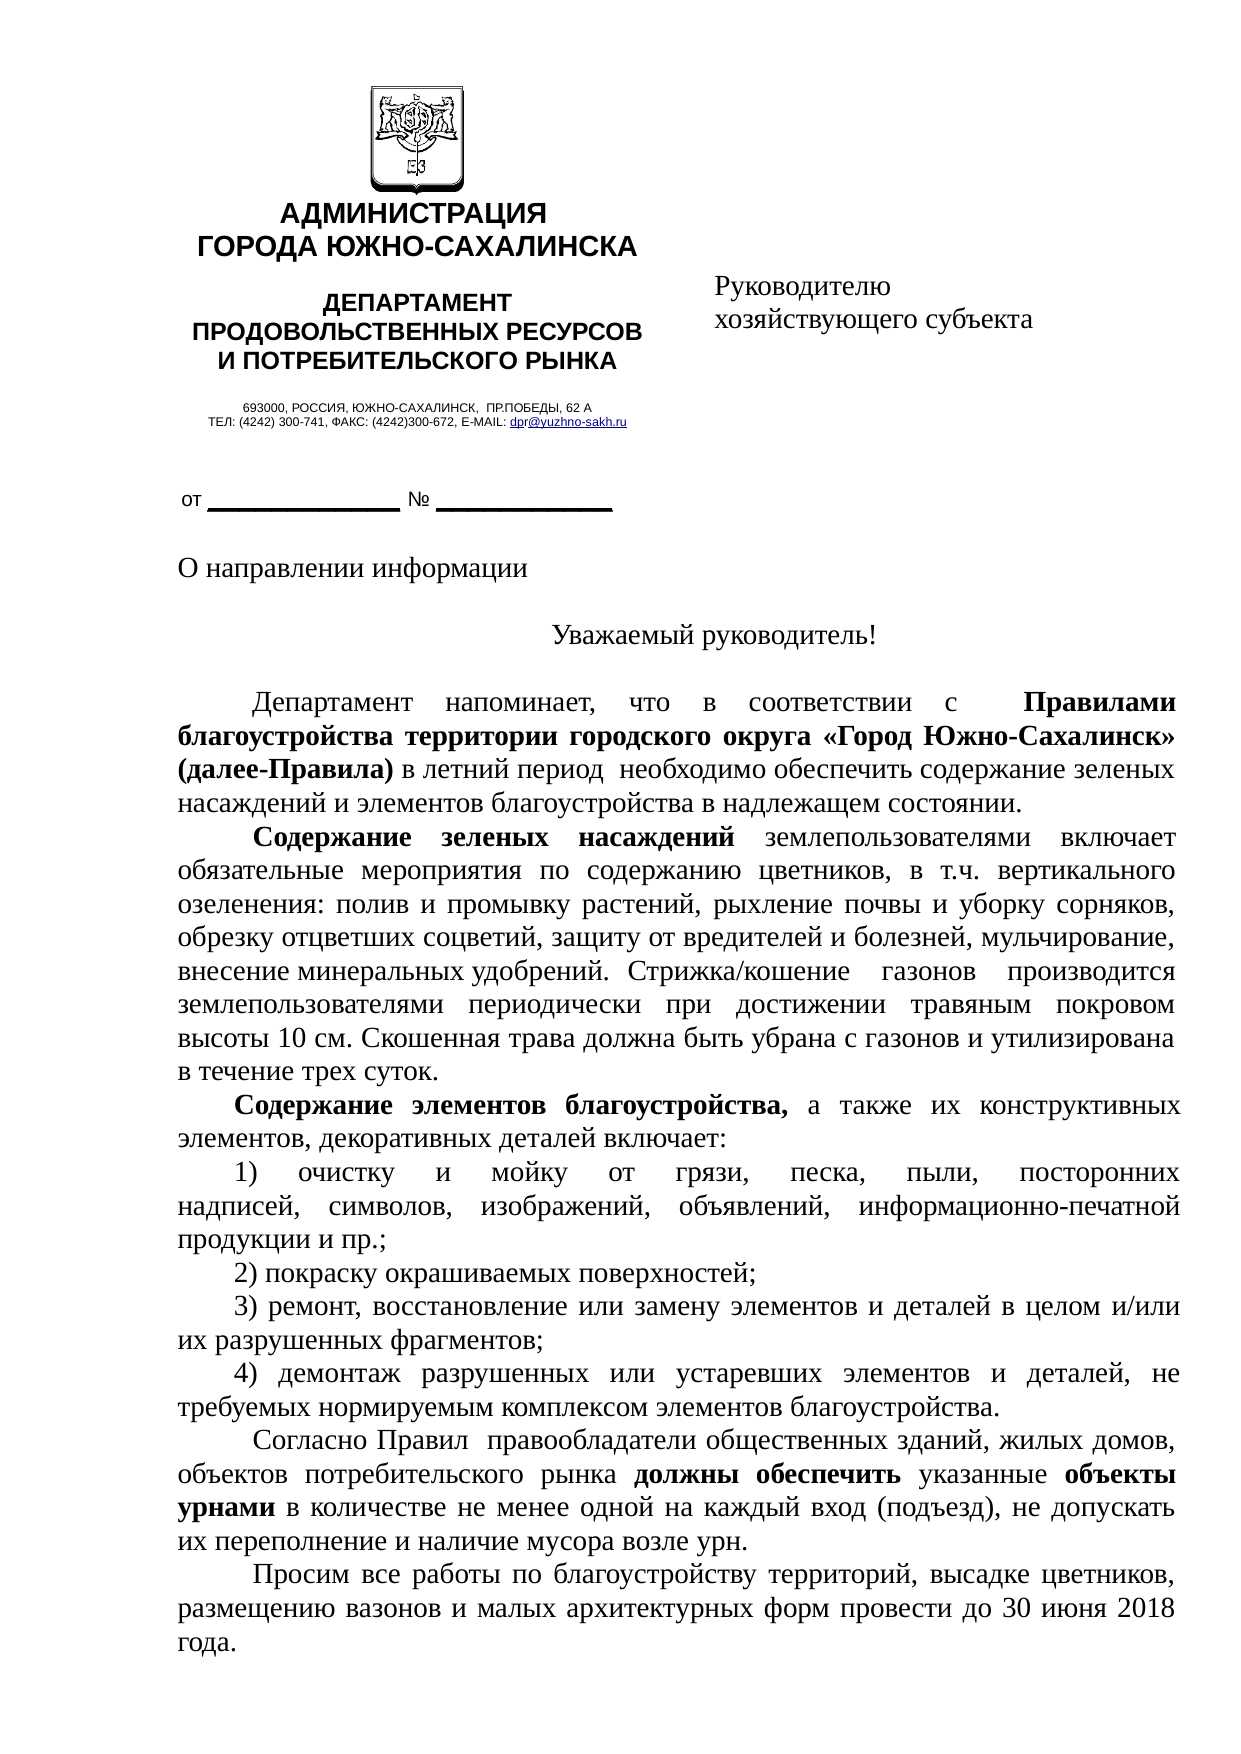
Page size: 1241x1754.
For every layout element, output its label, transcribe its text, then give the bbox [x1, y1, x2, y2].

text 2) покраску окрашиваемых поверхностей; [177, 1255, 1181, 1288]
text Согласно Правил правообладатели общественных зданий, жилых домов, объектов потребительского рынка должны обеспечить указанные объекты урнами в количестве не менее одной на каждый вход (подъезд), не допускать их переполнение и наличие мусора возле урн. [177, 1423, 1176, 1557]
text АДМИНИСТРАЦИЯ [181, 132, 654, 229]
text Уважаемый руководитель! [177, 618, 1176, 651]
text ДЕПАРТАМЕНТ ПРОДОВОЛЬСТВЕННЫХ РЕСУРСОВ И ПОТРЕБИТЕЛЬСКОГО РЫНКА [181, 288, 654, 375]
text О направлении информации [177, 551, 650, 584]
text Содержание элементов благоустройства, а также их конструктивных элементов, декоративных деталей включает: [177, 1087, 1181, 1154]
text Департамент напоминает, что в соответствии с Правилами благоустройства территории городского округа «Город Южно-Сахалинск» (далее-Правила) в летний период необходимо обеспечить содержание зеленых насаждений и элементов благоустройства в надлежащем состоянии. [177, 685, 1176, 819]
text хозяйствующего субъекта [714, 301, 1170, 335]
text Руководителю [714, 268, 1170, 301]
text Содержание зеленых насаждений землепользователями включает обязательные мероприятия по содержанию цветников, в т.ч. вертикального озеленения: полив и промывку растений, рыхление почвы и уборку сорняков, обрезку отцветших соцветий, защиту от вредителей и болезней, мульчирование, внесение минеральных удобрений. Стрижка/кошение газонов производится землепользователями периодически при достижении травяным покровом высоты 10 см. Скошенная трава должна быть убрана с газонов и утилизирована в течение трех суток. [177, 819, 1176, 1087]
text 4) демонтаж разрушенных или устаревших элементов и деталей, не требуемых нормируемым комплексом элементов благоустройства. [177, 1356, 1181, 1423]
text города Южно-Сахалинска [181, 229, 654, 263]
text ТЕЛ: (4242) 300-741, ФАКС: (4242)300-672, E-MAIL: dpr@yuzhno-sakh.ru [181, 414, 654, 429]
text от ____________ № ___________ [181, 479, 654, 512]
text 1) очистку и мойку от грязи, песка, пыли, посторонних надписей, символов, изображений, объявлений, информационно-печатной продукции и пр.; [177, 1154, 1181, 1255]
text Просим все работы по благоустройству территорий, высадке цветников, размещению вазонов и малых архитектурных форм провести до 30 июня 2018 года. [177, 1557, 1176, 1657]
text 3) ремонт, восстановление или замену элементов и деталей в целом и/или их разрушенных фрагментов; [177, 1288, 1181, 1356]
text 693000, РОССИЯ, ЮЖНО-САХАЛИНСК, ПР.ПОБЕДЫ, 62 А [181, 400, 654, 414]
